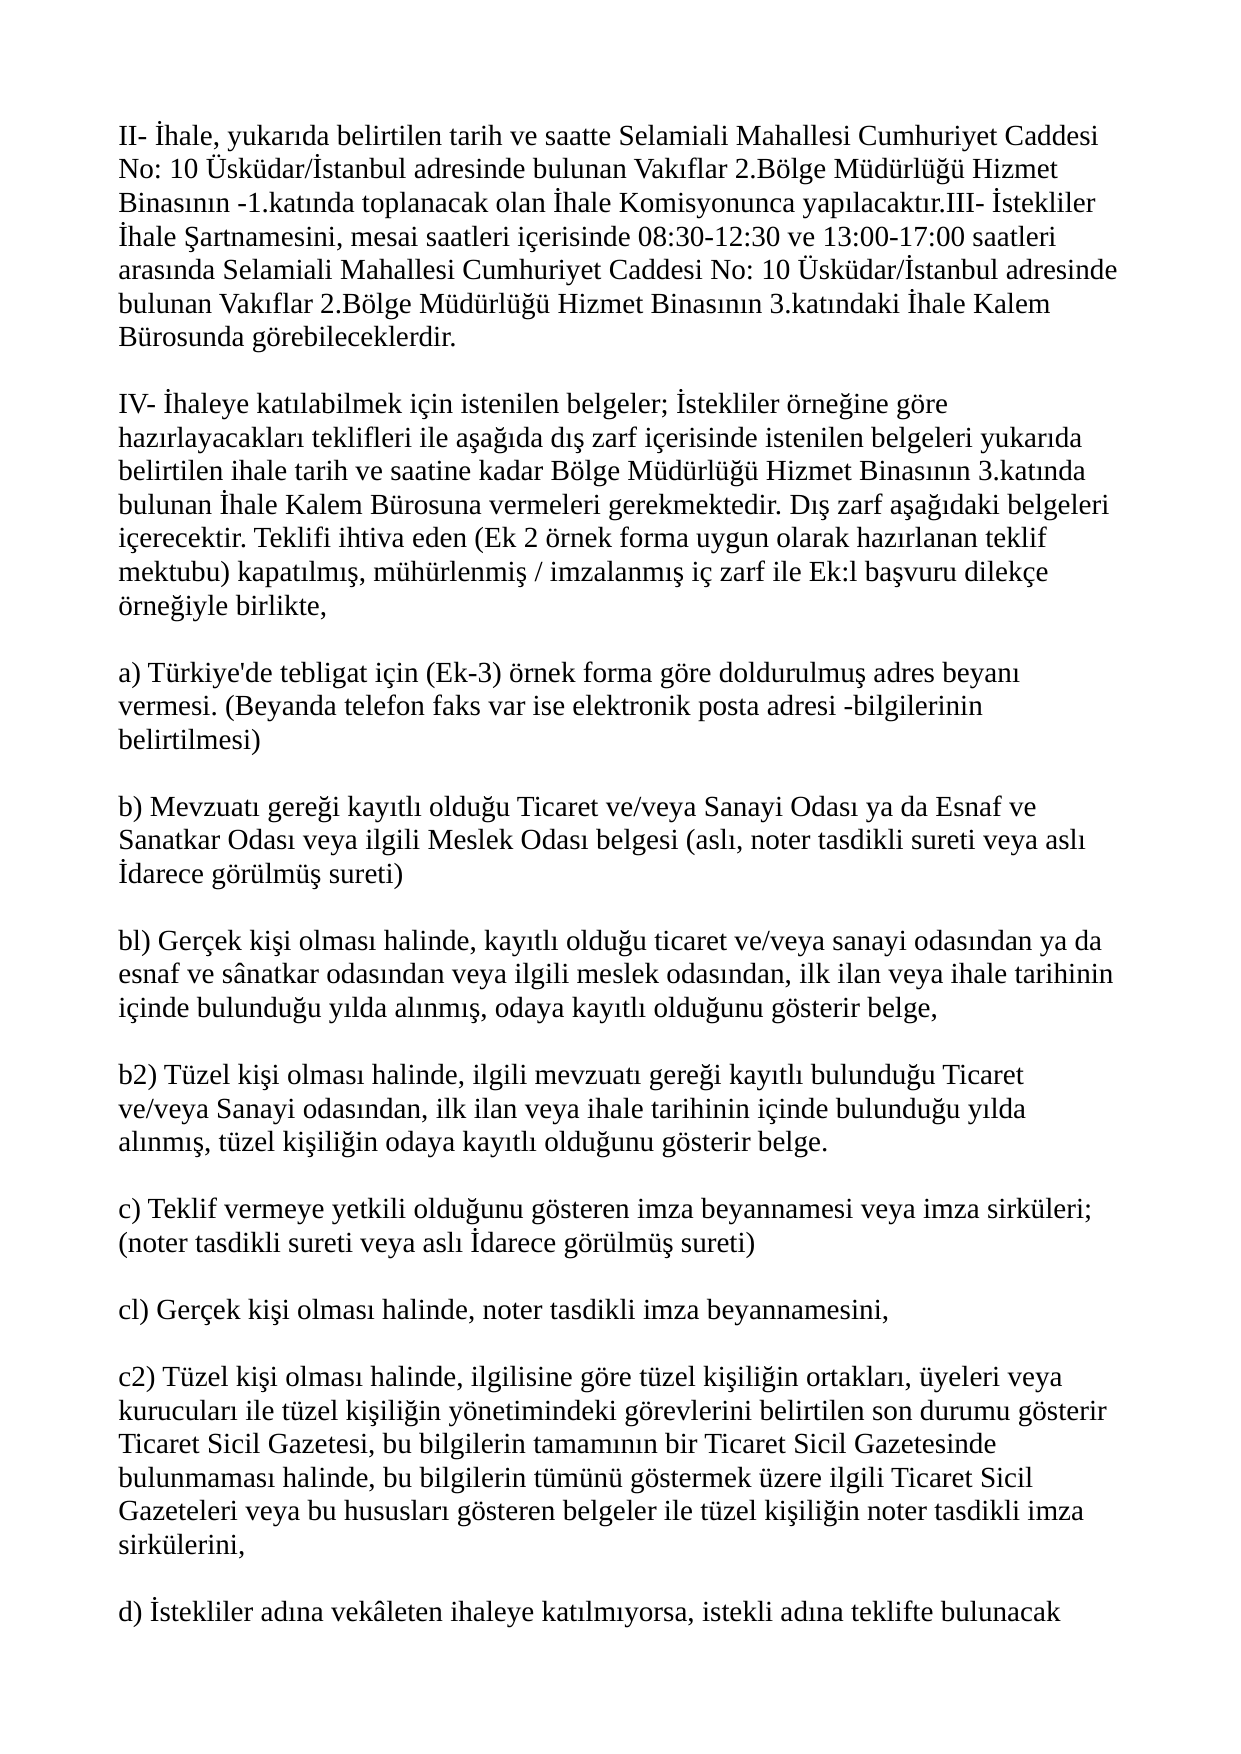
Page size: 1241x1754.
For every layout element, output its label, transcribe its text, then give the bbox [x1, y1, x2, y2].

text II- İhale, yukarıda belirtilen tarih ve saatte Selamiali Mahallesi Cumhuriyet Caddesi No: 10 Üsküdar/İstanbul adresinde bulunan Vakıflar 2.Bölge Müdürlüğü Hizmet Binasının -1.katında toplanacak olan İhale Komisyonunca yapılacaktır.III- İstekliler İhale Şartnamesini, mesai saatleri içerisinde 08:30-12:30 ve 13:00-17:00 saatleri arasında Selamiali Mahallesi Cumhuriyet Caddesi No: 10 Üsküdar/İstanbul adresinde bulunan Vakıflar 2.Bölge Müdürlüğü Hizmet Binasının 3.katındaki İhale Kalem Bürosunda görebileceklerdir. [118, 118, 1122, 353]
text c2) Tüzel kişi olması halinde, ilgilisine göre tüzel kişiliğin ortakları, üyeleri veya kurucuları ile tüzel kişiliğin yönetimindeki görevlerini belirtilen son durumu gösterir Ticaret Sicil Gazetesi, bu bilgilerin tamamının bir Ticaret Sicil Gazetesinde bulunmaması halinde, bu bilgilerin tümünü göstermek üzere ilgili Ticaret Sicil Gazeteleri veya bu hususları gösteren belgeler ile tüzel kişiliğin noter tasdikli imza sirkülerini, [118, 1359, 1122, 1560]
text b) Mevzuatı gereği kayıtlı olduğu Ticaret ve/veya Sanayi Odası ya da Esnaf ve Sanatkar Odası veya ilgili Meslek Odası belgesi (aslı, noter tasdikli sureti veya aslı İdarece görülmüş sureti) [118, 789, 1122, 889]
text d) İstekliler adına vekâleten ihaleye katılmıyorsa, istekli adına teklifte bulunacak [118, 1594, 1122, 1627]
text cl) Gerçek kişi olması halinde, noter tasdikli imza beyannamesini, [118, 1292, 1122, 1326]
text b2) Tüzel kişi olması halinde, ilgili mevzuatı gereği kayıtlı bulunduğu Ticaret ve/veya Sanayi odasından, ilk ilan veya ihale tarihinin içinde bulunduğu yılda alınmış, tüzel kişiliğin odaya kayıtlı olduğunu gösterir belge. [118, 1057, 1122, 1158]
text bl) Gerçek kişi olması halinde, kayıtlı olduğu ticaret ve/veya sanayi odasından ya da esnaf ve sânatkar odasından veya ilgili meslek odasından, ilk ilan veya ihale tarihinin içinde bulunduğu yılda alınmış, odaya kayıtlı olduğunu gösterir belge, [118, 923, 1122, 1024]
text c) Teklif vermeye yetkili olduğunu gösteren imza beyannamesi veya imza sirküleri; (noter tasdikli sureti veya aslı İdarece görülmüş sureti) [118, 1191, 1122, 1258]
text IV- İhaleye katılabilmek için istenilen belgeler; İstekliler örneğine göre hazırlayacakları teklifleri ile aşağıda dış zarf içerisinde istenilen belgeleri yukarıda belirtilen ihale tarih ve saatine kadar Bölge Müdürlüğü Hizmet Binasının 3.katında bulunan İhale Kalem Bürosuna vermeleri gerekmektedir. Dış zarf aşağıdaki belgeleri içerecektir. Teklifi ihtiva eden (Ek 2 örnek forma uygun olarak hazırlanan teklif mektubu) kapatılmış, mühürlenmiş / imzalanmış iç zarf ile Ek:l başvuru dilekçe örneğiyle birlikte, [118, 386, 1122, 621]
text a) Türkiye'de tebligat için (Ek-3) örnek forma göre doldurulmuş adres beyanı vermesi. (Beyanda telefon faks var ise elektronik posta adresi -bilgilerinin belirtilmesi) [118, 655, 1122, 755]
